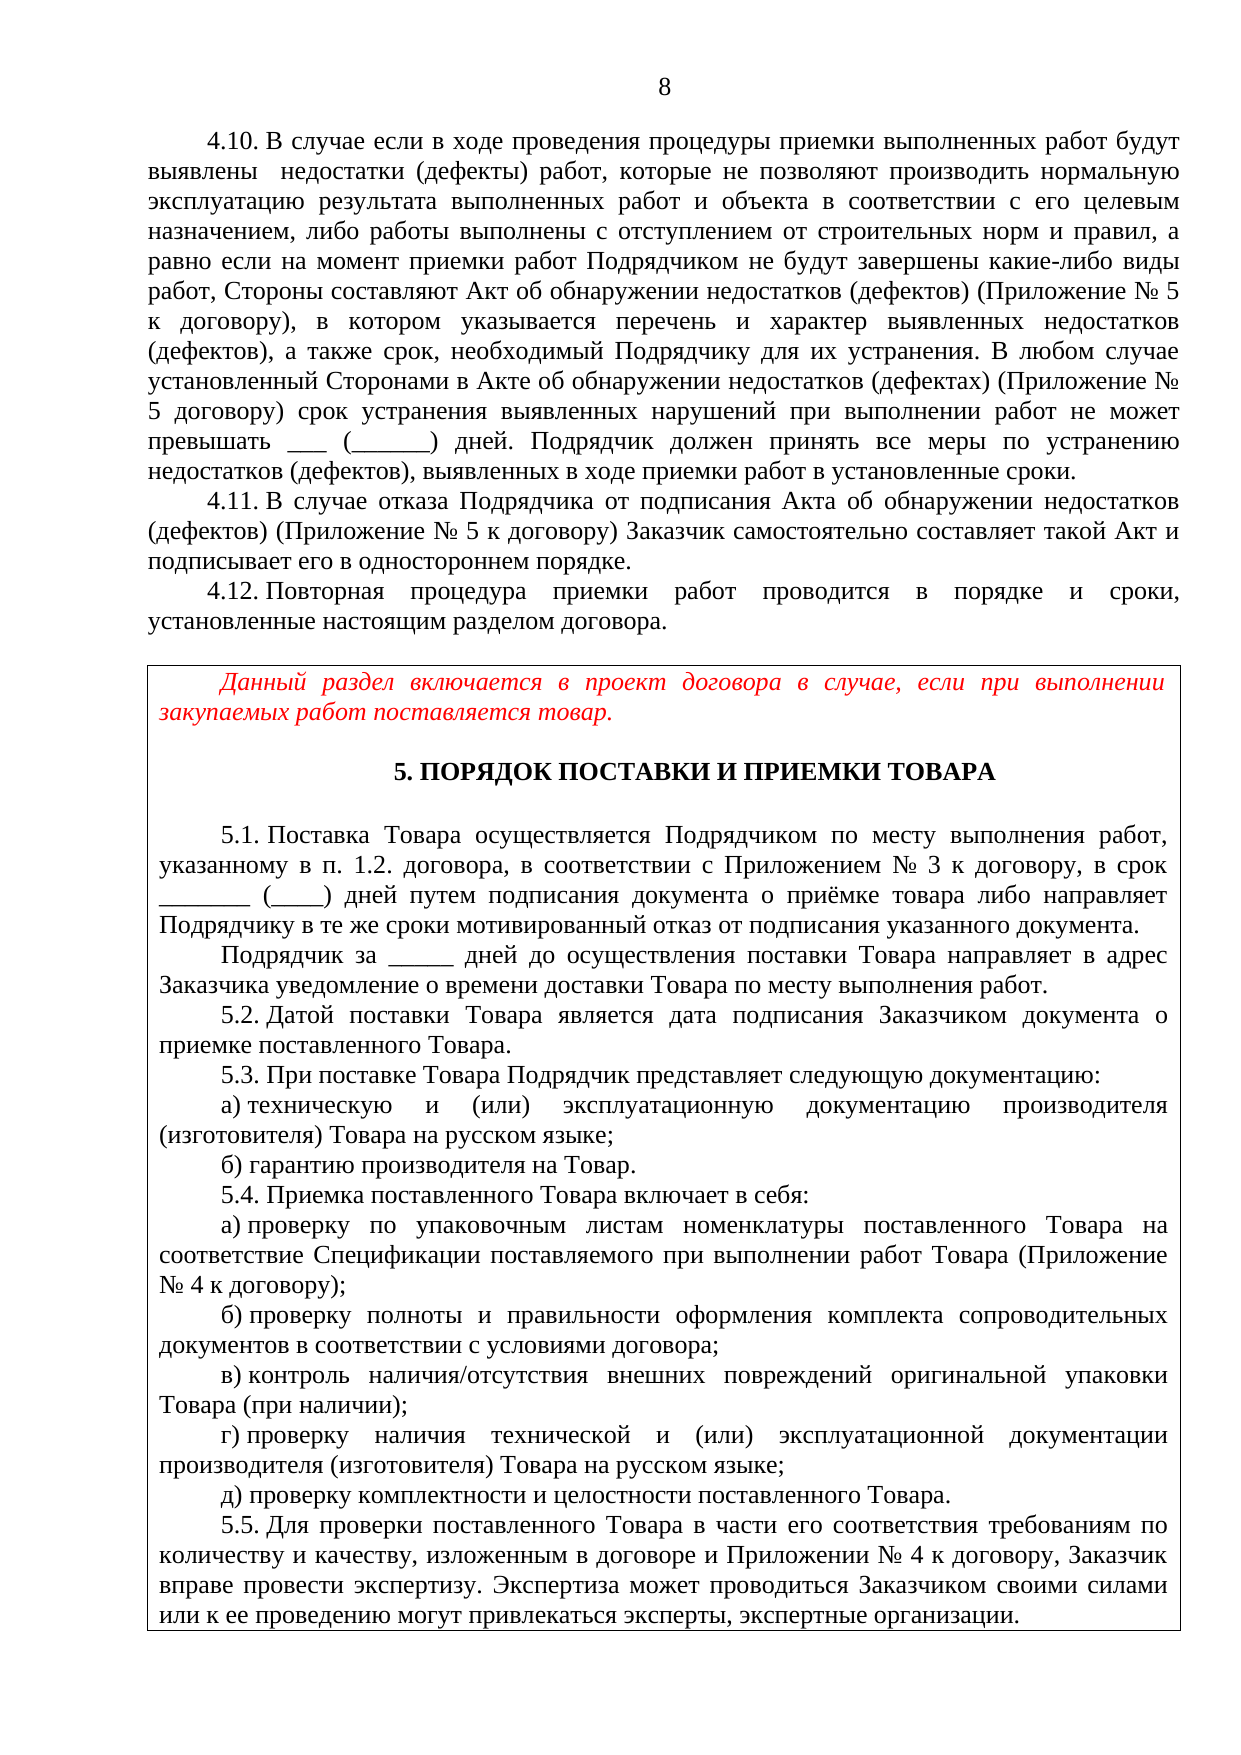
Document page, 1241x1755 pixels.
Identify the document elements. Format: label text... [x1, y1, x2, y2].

text 4.10. В случае если в ходе проведения процедуры приемки выполненных работ будут выявлены недостатки (дефекты) работ, которые не позволяют производить нормальную эксплуатацию результата выполненных работ и объекта в соответствии с его целевым назначением, либо работы выполнены с отступлением от строительных норм и правил, а равно если на момент приемки работ Подрядчиком не будут завершены какие-либо виды работ, Стороны составляют Акт об обнаружении недостатков (дефектов) (Приложение № 5 к договору), в котором указывается перечень и характер выявленных недостатков (дефектов), а также срок, необходимый Подрядчику для их устранения. В любом случае установленный Сторонами в Акте об обнаружении недостатков (дефектах) (Приложение № 5 договору) срок устранения выявленных нарушений при выполнении работ не может превышать ___ (______) дней. Подрядчик должен принять все меры по устранению недостатков (дефектов), выявленных в ходе приемки работ в установленные сроки. [148, 125, 1181, 485]
text 4.11. В случае отказа Подрядчика от подписания Акта об обнаружении недостатков (дефектов) (Приложение № 5 к договору) Заказчик самостоятельно составляет такой Акт и подписывает его в одностороннем порядке. [148, 485, 1181, 575]
table_header Данный раздел включается в проект договора в случае, если при выполнении закупаемых работ поставляется товар. 5. ПОРЯДОК ПОСТАВКИ И ПРИЕМКИ ТОВАРА 5.1. Поставка Товара осуществляется Подрядчиком по месту выполнения работ, указанному в п. 1.2. договора, в соответствии с Приложением № 3 к договору, в срок _______ (____) дней путем подписания документа о приёмке товара либо направляет Подрядчику в те же сроки мотивированный отказ от подписания указанного документа. Подрядчик за _____ дней до осуществления поставки Товара направляет в адрес Заказчика уведомление о времени доставки Товара по месту выполнения работ. 5.2. Датой поставки Товара является дата подписания Заказчиком документа о приемке поставленного Товара. 5.3. При поставке Товара Подрядчик представляет следующую документацию: а) техническую и (или) эксплуатационную документацию производителя (изготовителя) Товара на русском языке; б) гарантию производителя на Товар. 5.4. Приемка поставленного Товара включает в себя: а) проверку по упаковочным листам номенклатуры поставленного Товара на соответствие Спецификации поставляемого при выполнении работ Товара (Приложение № 4 к договору); б) проверку полноты и правильности оформления комплекта сопроводительных документов в соответствии с условиями договора; в) контроль наличия/отсутствия внешних повреждений оригинальной упаковки Товара (при наличии); г) проверку наличия технической и (или) эксплуатационной документации производителя (изготовителя) Товара на русском языке; д) проверку комплектности и целостности поставленного Товара. 5.5. Для проверки поставленного Товара в части его соответствия требованиям по количеству и качеству, изложенным в договоре и Приложении № 4 к договору, Заказчик вправе провести экспертизу. Экспертиза может проводиться Заказчиком своими силами или к ее проведению могут привлекаться эксперты, экспертные организации. [148, 666, 1180, 1629]
text 4.12. Повторная процедура приемки работ проводится в порядке и сроки, установленные настоящим разделом договора. [148, 575, 1181, 635]
